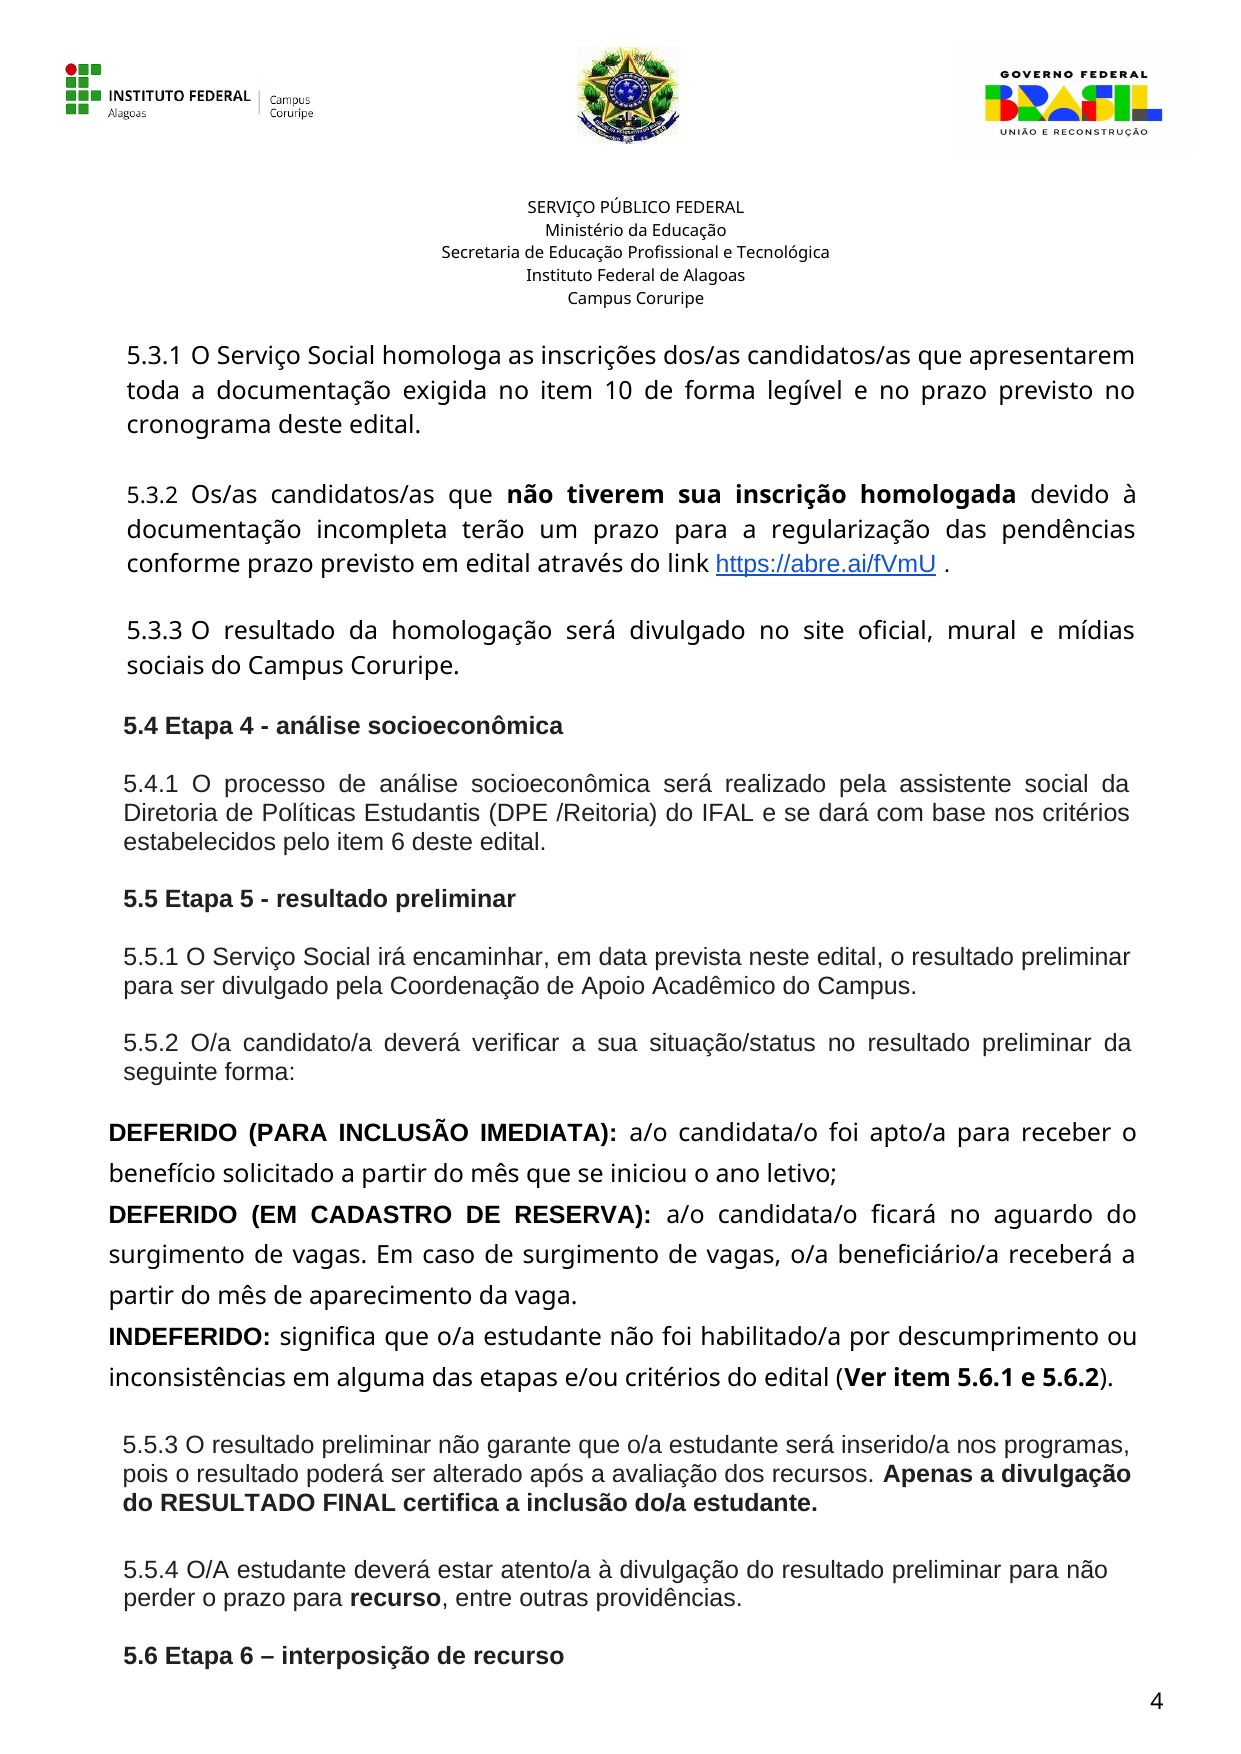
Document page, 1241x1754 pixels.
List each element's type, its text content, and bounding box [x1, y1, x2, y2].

picture [952, 41, 1195, 154]
text INDEFERIDO: significa que o/a estudante não foi habilitado/a por descumprimento ou inconsistências em alguma das etapas e/ou critérios do edital (Ver item 5.6.1 e 5.6.2). [108, 1319, 1138, 1394]
text DEFERIDO (EM CADASTRO DE RESERVA): a/o candidata/o ficará no aguardo do surgimento de vagas. Em caso de surgimento de vagas, o/a beneficiário/a receberá a partir do mês de aparecimento da vaga. [108, 1196, 1137, 1312]
subtitle 5.6 Etapa 6 – interposição de recurso [123, 1641, 1163, 1670]
text 5.4.1 O processo de análise socioeconômica será realizado pela assistente social da Diretoria de Políticas Estudantis (DPE /Reitoria) do IFAL e se dará com base nos critérios estabelecidos pelo item 6 deste edital. [123, 769, 1131, 856]
subtitle 5.5 Etapa 5 - resultado preliminar [123, 884, 1163, 913]
picture [577, 47, 680, 144]
text 5.5.1 O Serviço Social irá encaminhar, em data prevista neste edital, o resultado preliminar para ser divulgado pela Coordenação de Apoio Acadêmico do Campus. [123, 942, 1133, 999]
text DEFERIDO (PARA INCLUSÃO IMEDIATA): a/o candidata/o foi apto/a para receber o benefício solicitado a partir do mês que se iniciou o ano letivo; [108, 1115, 1138, 1189]
text 5.5.4 O/A estudante deverá estar atento/a à divulgação do resultado preliminar para não perder o prazo para recurso, entre outras providências. [123, 1554, 1110, 1612]
subtitle 5.4 Etapa 4 - análise socioeconômica [123, 711, 1163, 740]
text 5.5.3 O resultado preliminar não garante que o/a estudante será inserido/a nos programas, pois o resultado poderá ser alterado após a avaliação dos recursos. Apenas a divulgação do RESULTADO FINAL certifica a inclusão do/a estudante. [122, 1430, 1132, 1516]
picture [46, 45, 328, 146]
list Os/as candidatos/as que não tiverem sua inscrição homologada devido à documentação incompleta terão um prazo para a regularização das pendências conforme prazo previsto em edital através do link https://abre.ai/fVmU . [126, 477, 1137, 580]
list O resultado da homologação será divulgado no site oficial, mural e mídias sociais do Campus Coruripe. [126, 613, 1136, 682]
list O Serviço Social homologa as inscrições dos/as candidatos/as que apresentarem toda a documentação exigida no item 10 de forma legível e no prazo previsto no cronograma deste edital. [126, 338, 1137, 441]
text 5.5.2 O/a candidato/a deverá verificar a sua situação/status no resultado preliminar da seguinte forma: [123, 1028, 1133, 1086]
